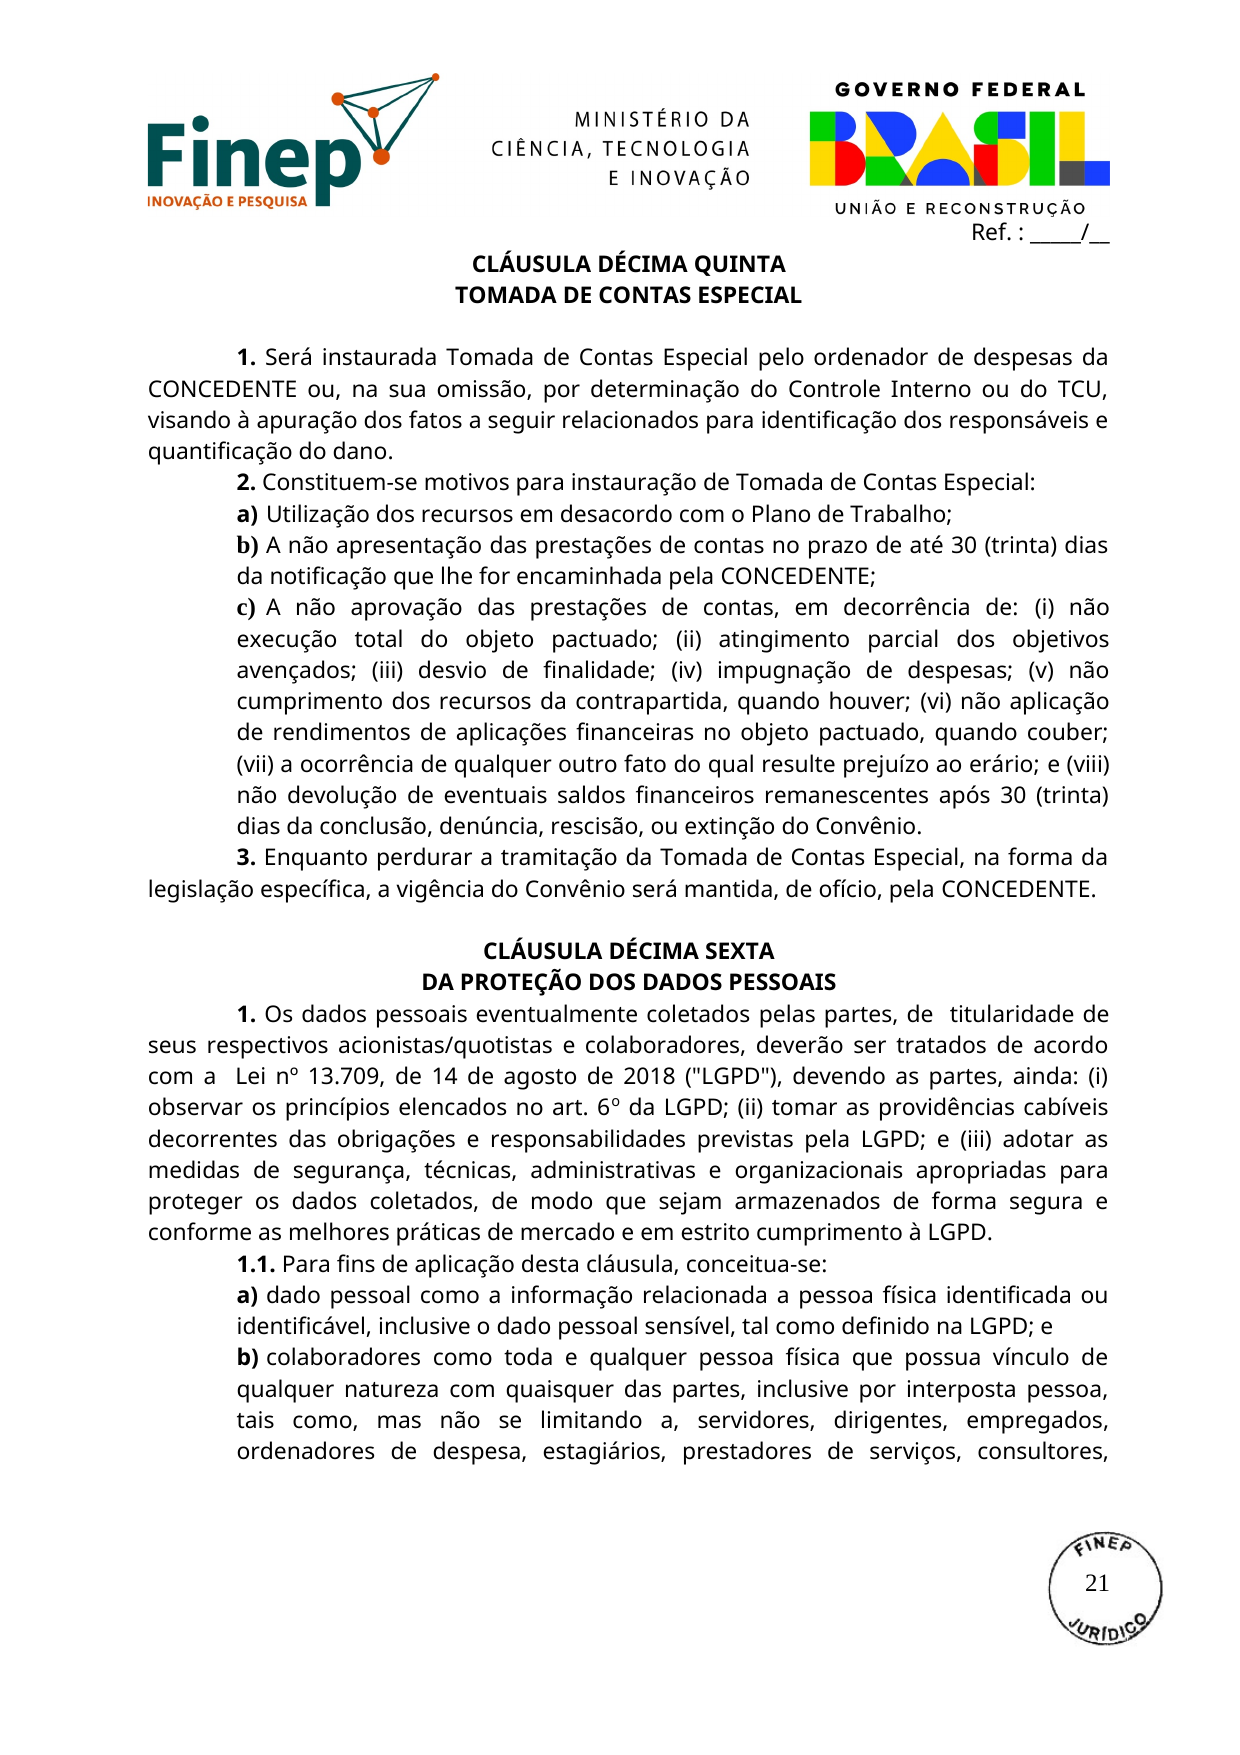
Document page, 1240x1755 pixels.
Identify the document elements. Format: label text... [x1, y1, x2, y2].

list Utilização dos recursos em desacordo com o Plano de Trabalho; [236, 498, 1110, 529]
text CLÁUSULA DÉCIMA SEXTA [148, 935, 1110, 966]
text DA PROTEÇÃO DOS DADOS PESSOAIS [148, 966, 1110, 998]
list A não aprovação das prestações de contas, em decorrência de: (i) não execução total do objeto pactuado; (ii) atingimento parcial dos objetivos avençados; (iii) desvio de finalidade; (iv) impugnação de despesas; (v) não cumprimento dos recursos da contrapartida, quando houver; (vi) não aplicação de rendimentos de aplicações financeiras no objeto pactuado, quando couber; (vii) a ocorrência de qualquer outro fato do qual resulte prejuízo ao erário; e (viii) não devolução de eventuais saldos financeiros remanescentes após 30 (trinta) dias da conclusão, denúncia, rescisão, ou extinção do Convênio. [236, 591, 1110, 841]
text CLÁUSULA DÉCIMA QUINTA [148, 248, 1110, 279]
text TOMADA DE CONTAS ESPECIAL [148, 279, 1110, 310]
text 1. Os dados pessoais eventualmente coletados pelas partes, de titularidade de seus respectivos acionistas/quotistas e colaboradores, deverão ser tratados de acordo com a Lei nº 13.709, de 14 de agosto de 2018 ("LGPD"), devendo as partes, ainda: (i) observar os princípios elencados no art. 6o da LGPD; (ii) tomar as providências cabíveis decorrentes das obrigações e responsabilidades previstas pela LGPD; e (iii) adotar as medidas de segurança, técnicas, administrativas e organizacionais apropriadas para proteger os dados coletados, de modo que sejam armazenados de forma segura e conforme as melhores práticas de mercado e em estrito cumprimento à LGPD. [148, 998, 1110, 1248]
text 2. Constituem-se motivos para instauração de Tomada de Contas Especial: [236, 466, 1110, 498]
text 1. Será instaurada Tomada de Contas Especial pelo ordenador de despesas da CONCEDENTE ou, na sua omissão, por determinação do Controle Interno ou do TCU, visando à apuração dos fatos a seguir relacionados para identificação dos responsáveis e quantificação do dano. [148, 341, 1110, 466]
text 1.1. Para fins de aplicação desta cláusula, conceitua-se: [148, 1248, 1110, 1279]
text 3. Enquanto perdurar a tramitação da Tomada de Contas Especial, na forma da legislação específica, a vigência do Convênio será mantida, de ofício, pela CONCEDENTE. [148, 841, 1110, 904]
list dado pessoal como a informação relacionada a pessoa física identificada ou identificável, inclusive o dado pessoal sensível, tal como definido na LGPD; e [236, 1279, 1110, 1341]
list colaboradores como toda e qualquer pessoa física que possua vínculo de qualquer natureza com quaisquer das partes, inclusive por interposta pessoa, tais como, mas não se limitando a, servidores, dirigentes, empregados, ordenadores de despesa, estagiários, prestadores de serviços, consultores, [236, 1341, 1110, 1466]
list A não apresentação das prestações de contas no prazo de até 30 (trinta) dias da notificação que lhe for encaminhada pela CONCEDENTE; [236, 529, 1110, 591]
